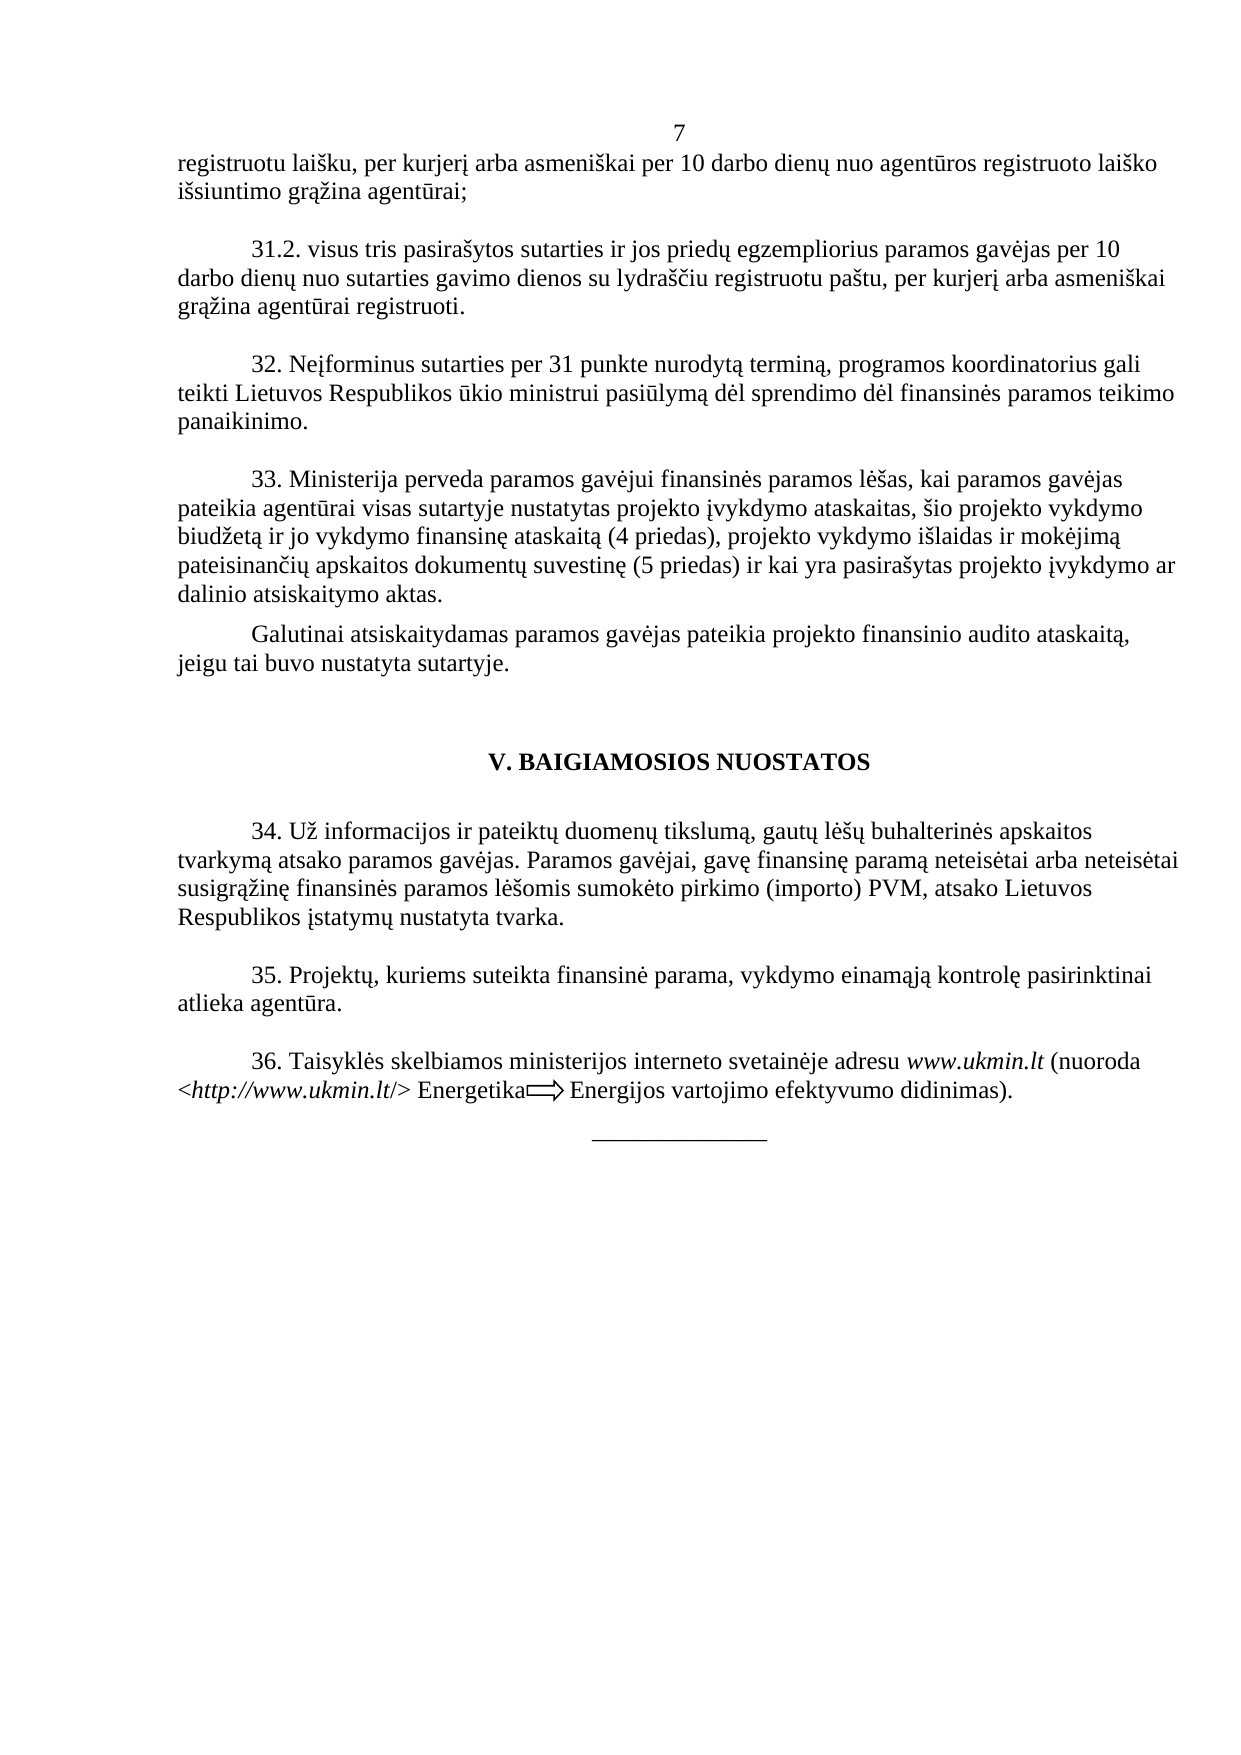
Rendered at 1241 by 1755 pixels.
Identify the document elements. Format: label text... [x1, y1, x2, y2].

text registruotu laišku, per kurjerį arba asmeniškai per 10 darbo dienų nuo agentūros registruoto laiško išsiuntimo grąžina agentūrai; [177, 148, 1181, 205]
text 32. Neįforminus sutarties per 31 punkte nurodytą terminą, programos koordinatorius gali teikti Lietuvos Respublikos ūkio ministrui pasiūlymą dėl sprendimo dėl finansinės paramos teikimo panaikinimo. [177, 349, 1181, 435]
text 34. Už informacijos ir pateiktų duomenų tikslumą, gautų lėšų buhalterinės apskaitos tvarkymą atsako paramos gavėjas. Paramos gavėjai, gavę finansinę paramą neteisėtai arba neteisėtai susigrąžinę finansinės paramos lėšomis sumokėto pirkimo (importo) PVM, atsako Lietuvos Respublikos įstatymų nustatyta tvarka. [177, 816, 1181, 931]
text Galutinai atsiskaitydamas paramos gavėjas pateikia projekto finansinio audito ataskaitą, jeigu tai buvo nustatyta sutartyje. [177, 619, 1181, 677]
text ______________ [177, 1116, 1181, 1144]
text 35. Projektų, kuriems suteikta finansinė parama, vykdymo einamąją kontrolę pasirinktinai atlieka agentūra. [177, 960, 1181, 1017]
text 33. Ministerija perveda paramos gavėjui finansinės paramos lėšas, kai paramos gavėjas pateikia agentūrai visas sutartyje nustatytas projekto įvykdymo ataskaitas, šio projekto vykdymo biudžetą ir jo vykdymo finansinę ataskaitą (4 priedas), projekto vykdymo išlaidas ir mokėjimą pateisinančių apskaitos dokumentų suvestinę (5 priedas) ir kai yra pasirašytas projekto įvykdymo ar dalinio atsiskaitymo aktas. [177, 464, 1181, 608]
text 36. Taisyklės skelbiamos ministerijos interneto svetainėje adresu www.ukmin.lt (nuoroda <http://www.ukmin.lt/> Energetika Energijos vartojimo efektyvumo didinimas). [177, 1046, 1181, 1103]
text 31.2. visus tris pasirašytos sutarties ir jos priedų egzempliorius paramos gavėjas per 10 darbo dienų nuo sutarties gavimo dienos su lydraščiu registruotu paštu, per kurjerį arba asmeniškai grąžina agentūrai registruoti. [177, 234, 1181, 320]
text V. BAIGIAMOSIOS NUOSTATOS [177, 747, 1181, 775]
